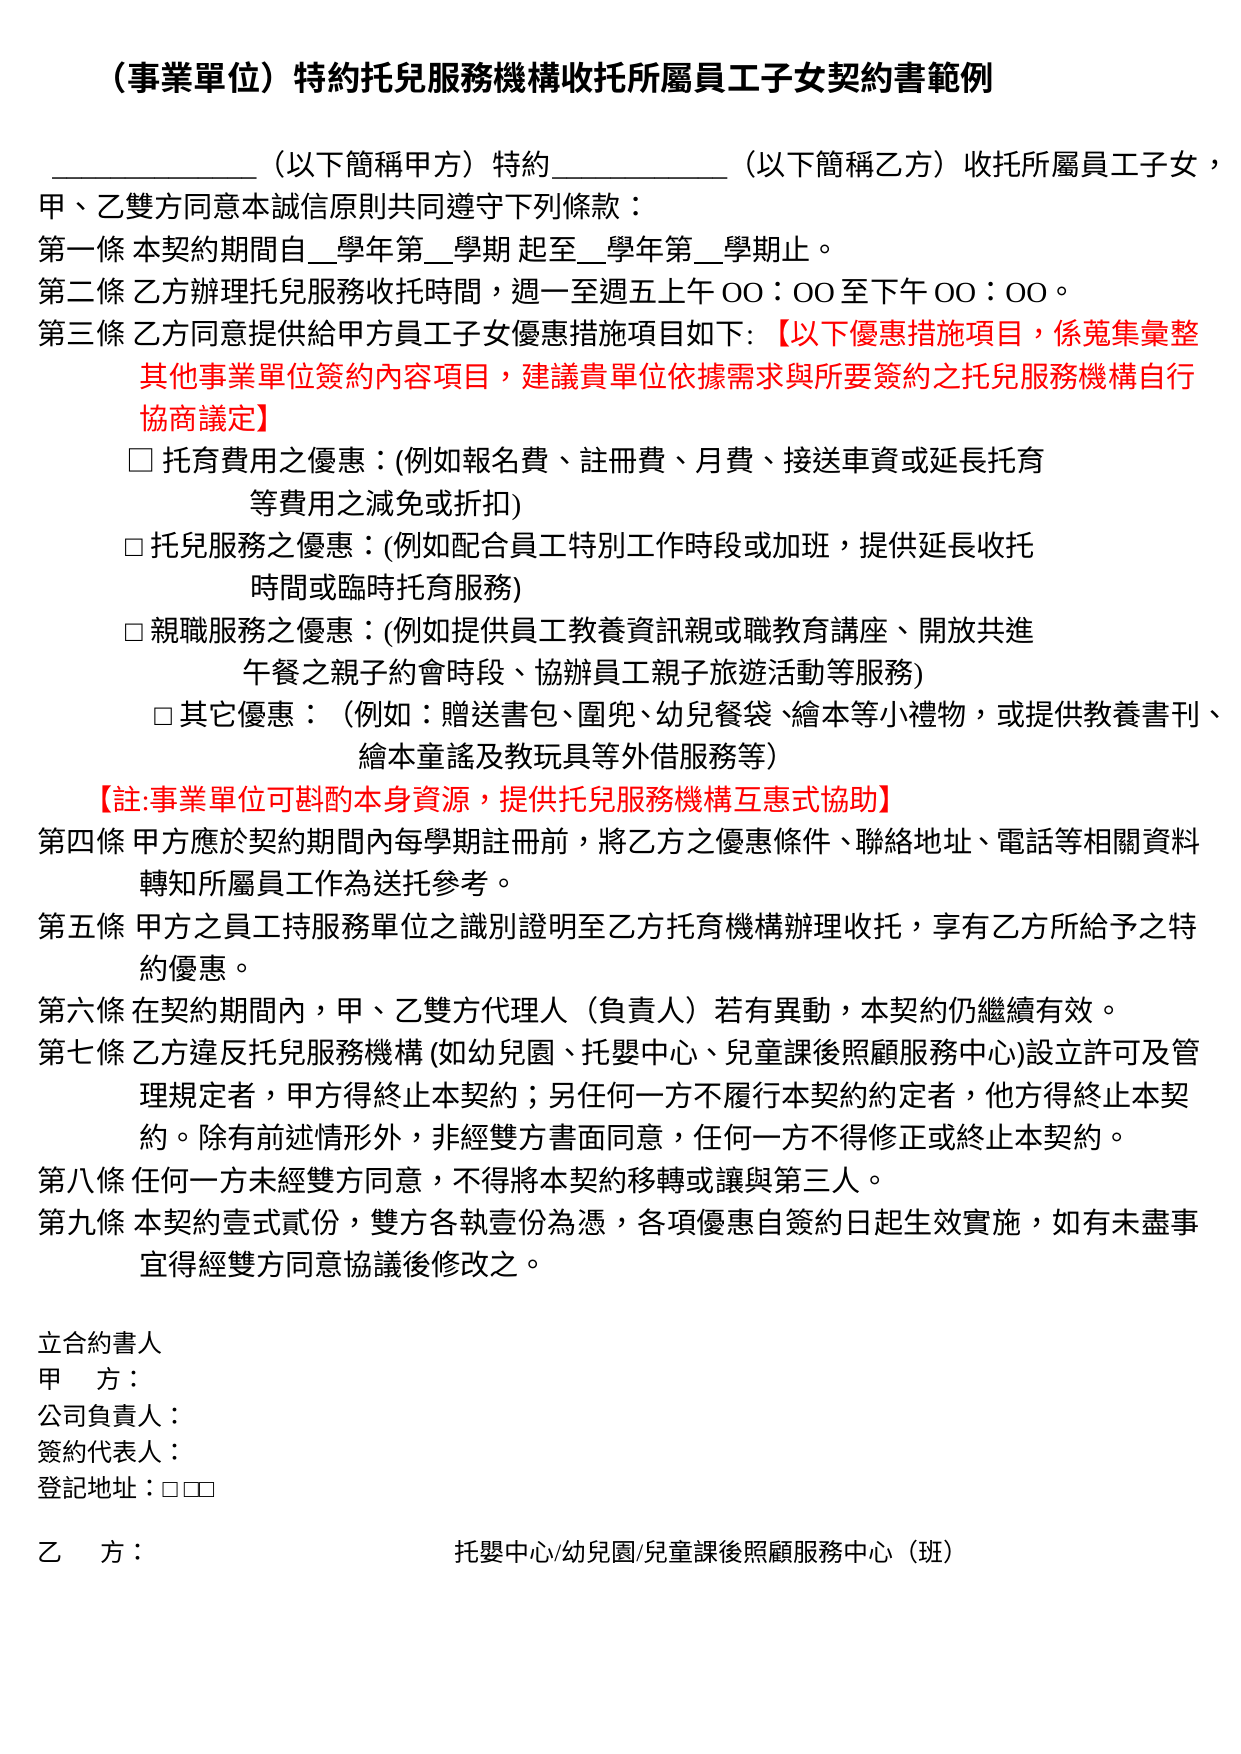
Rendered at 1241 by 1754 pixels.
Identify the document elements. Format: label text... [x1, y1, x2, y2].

text □ 其它優惠：（例如：贈送書包、圍兜、幼兒餐袋、繪本等小禮物，或提供教養書刊、繪本童謠及教玩具等外借服務等） [37, 692, 1200, 776]
text 第六條 在契約期間內，甲、乙雙方代理人（負責人）若有異動，本契約仍繼續有效。 [37, 988, 1200, 1030]
text □ 托兒服務之優惠：(例如配合員工特別工作時段或加班，提供延長收托 [37, 522, 1200, 565]
text 第九條 本契約壹式貳份，雙方各執壹份為憑，各項優惠自簽約日起生效實施，如有未盡事宜得經雙方同意協議後修改之。 [37, 1199, 1200, 1284]
text 第四條 甲方應於契約期間內每學期註冊前，將乙方之優惠條件、聯絡地址、電話等相關資料轉知所屬員工作為送托參考。 [37, 819, 1200, 903]
text □ 親職服務之優惠：(例如提供員工教養資訊親或職教育講座、開放共進 [37, 607, 1200, 649]
text 【註:事業單位可斟酌本身資源，提供托兒服務機構互惠式協助】 [37, 776, 1200, 819]
text （事業單位）特約托兒服務機構收托所屬員工子女契約書範例 [0, 52, 1200, 100]
text 時間或臨時托育服務) [37, 565, 1200, 607]
text 第五條 甲方之員工持服務單位之識別證明至乙方托育機構辦理收托，享有乙方所給予之特約優惠。 [37, 903, 1200, 988]
text 甲 方： [37, 1360, 1200, 1396]
text 第二條 乙方辦理托兒服務收托時間，週一至週五上午OO：OO至下午OO：OO。 [37, 269, 1200, 311]
text 第三條 乙方同意提供給甲方員工子女優惠措施項目如下: 【以下優惠措施項目，係蒐集彙整其他事業單位簽約內容項目，建議貴單位依據需求與所要簽約之托兒服務機構自行協商議定】 [37, 311, 1200, 438]
text 午餐之親子約會時段、協辦員工親子旅遊活動等服務) [37, 649, 1200, 692]
text □ 托育費用之優惠：(例如報名費、註冊費、月費、接送車資或延長托育 [37, 438, 1200, 480]
text 立合約書人 [37, 1324, 1200, 1360]
text 公司負責人： [37, 1396, 1200, 1432]
text 第八條 任何一方未經雙方同意，不得將本契約移轉或讓與第三人。 [37, 1157, 1200, 1199]
text 第七條 乙方違反托兒服務機構 (如幼兒園、托嬰中心、兒童課後照顧服務中心)設立許可及管理規定者，甲方得終止本契約；另任何一方不履行本契約約定者，他方得終止本契約。除有前述情形外，非經雙方書面同意，任何一方不得修正或終止本契約。 [37, 1030, 1200, 1157]
text 登記地址：□ □□ [37, 1469, 1200, 1505]
text 等費用之減免或折扣) [37, 480, 1200, 522]
text 第一條 本契約期間自 學年第 學期 起至 學年第 學期止。 [37, 226, 1200, 269]
text 乙 方： 托嬰中心/幼兒園/兒童課後照顧服務中心（班） [37, 1533, 1200, 1569]
text 簽約代表人： [37, 1432, 1200, 1469]
text ______________（以下簡稱甲方）特約____________（以下簡稱乙方）收托所屬員工子女，甲、乙雙方同意本誠信原則共同遵守下列條款： [37, 142, 1200, 226]
